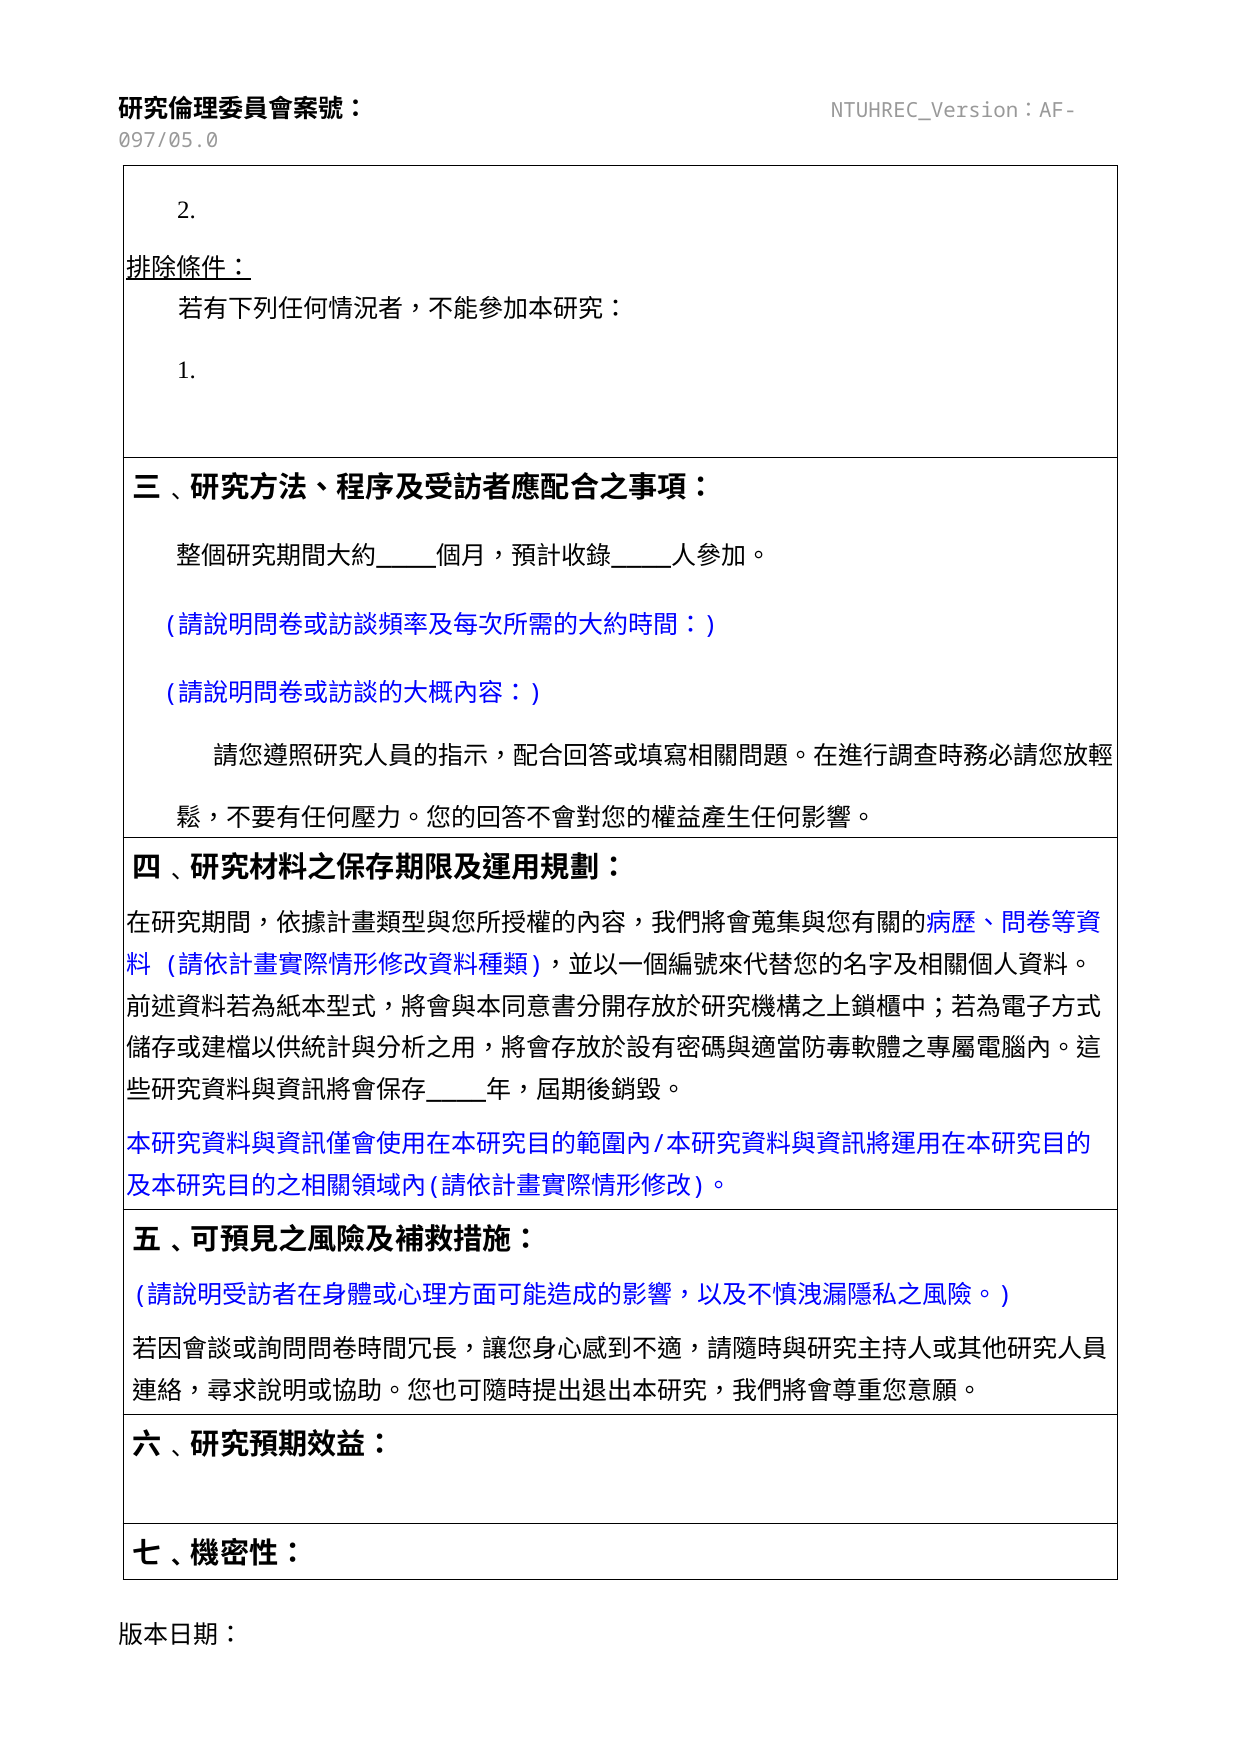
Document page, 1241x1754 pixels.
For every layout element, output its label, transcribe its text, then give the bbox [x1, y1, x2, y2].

table_cell 三﹑研究方法、程序及受訪者應配合之事項： 整個研究期間大約____個月，預計收錄____人參加。 (請說明問卷或訪談頻率及每次所需的大約時間：) (請說明問卷或訪談的大概內容：) 請您遵照研究人員的指示，配合回答或填寫相關問題。在進行調查時務必請您放輕鬆，不要有任何壓力。您的回答不會對您的權益產生任何影響。 [124, 458, 1117, 837]
table_cell 五﹑可預見之風險及補救措施： (請說明受訪者在身體或心理方面可能造成的影響，以及不慎洩漏隱私之風險。) 若因會談或詢問問卷時間冗長，讓您身心感到不適，請隨時與研究主持人或其他研究人員連絡，尋求說明或協助。您也可隨時提出退出本研究，我們將會尊重您意願。 [124, 1210, 1117, 1414]
table_cell 六﹑研究預期效益： [124, 1415, 1117, 1523]
table_cell 四﹑研究材料之保存期限及運用規劃： 在研究期間，依據計畫類型與您所授權的內容，我們將會蒐集與您有關的病歷、問卷等資料 (請依計畫實際情形修改資料種類)，並以一個編號來代替您的名字及相關個人資料。前述資料若為紙本型式，將會與本同意書分開存放於研究機構之上鎖櫃中；若為電子方式儲存或建檔以供統計與分析之用，將會存放於設有密碼與適當防毒軟體之專屬電腦內。這些研究資料與資訊將會保存____年，屆期後銷毀。 本研究資料與資訊僅會使用在本研究目的範圍內/本研究資料與資訊將運用在本研究目的及本研究目的之相關領域內(請依計畫實際情形修改)。 [124, 838, 1117, 1209]
table_cell 二﹑受訪者之參加條件： 負責本研究的人員會幫您做評估，並與您討論參加本研究所必需的條件。您必須在進入研究前簽署本受訪者說明及同意書。 納入條件： 您必須符合以下所有條件方能參加本研究： 排除條件： 若有下列任何情況者，不能參加本研究： [124, 166, 1117, 457]
table_cell 七﹑機密性： [124, 1524, 1117, 1578]
